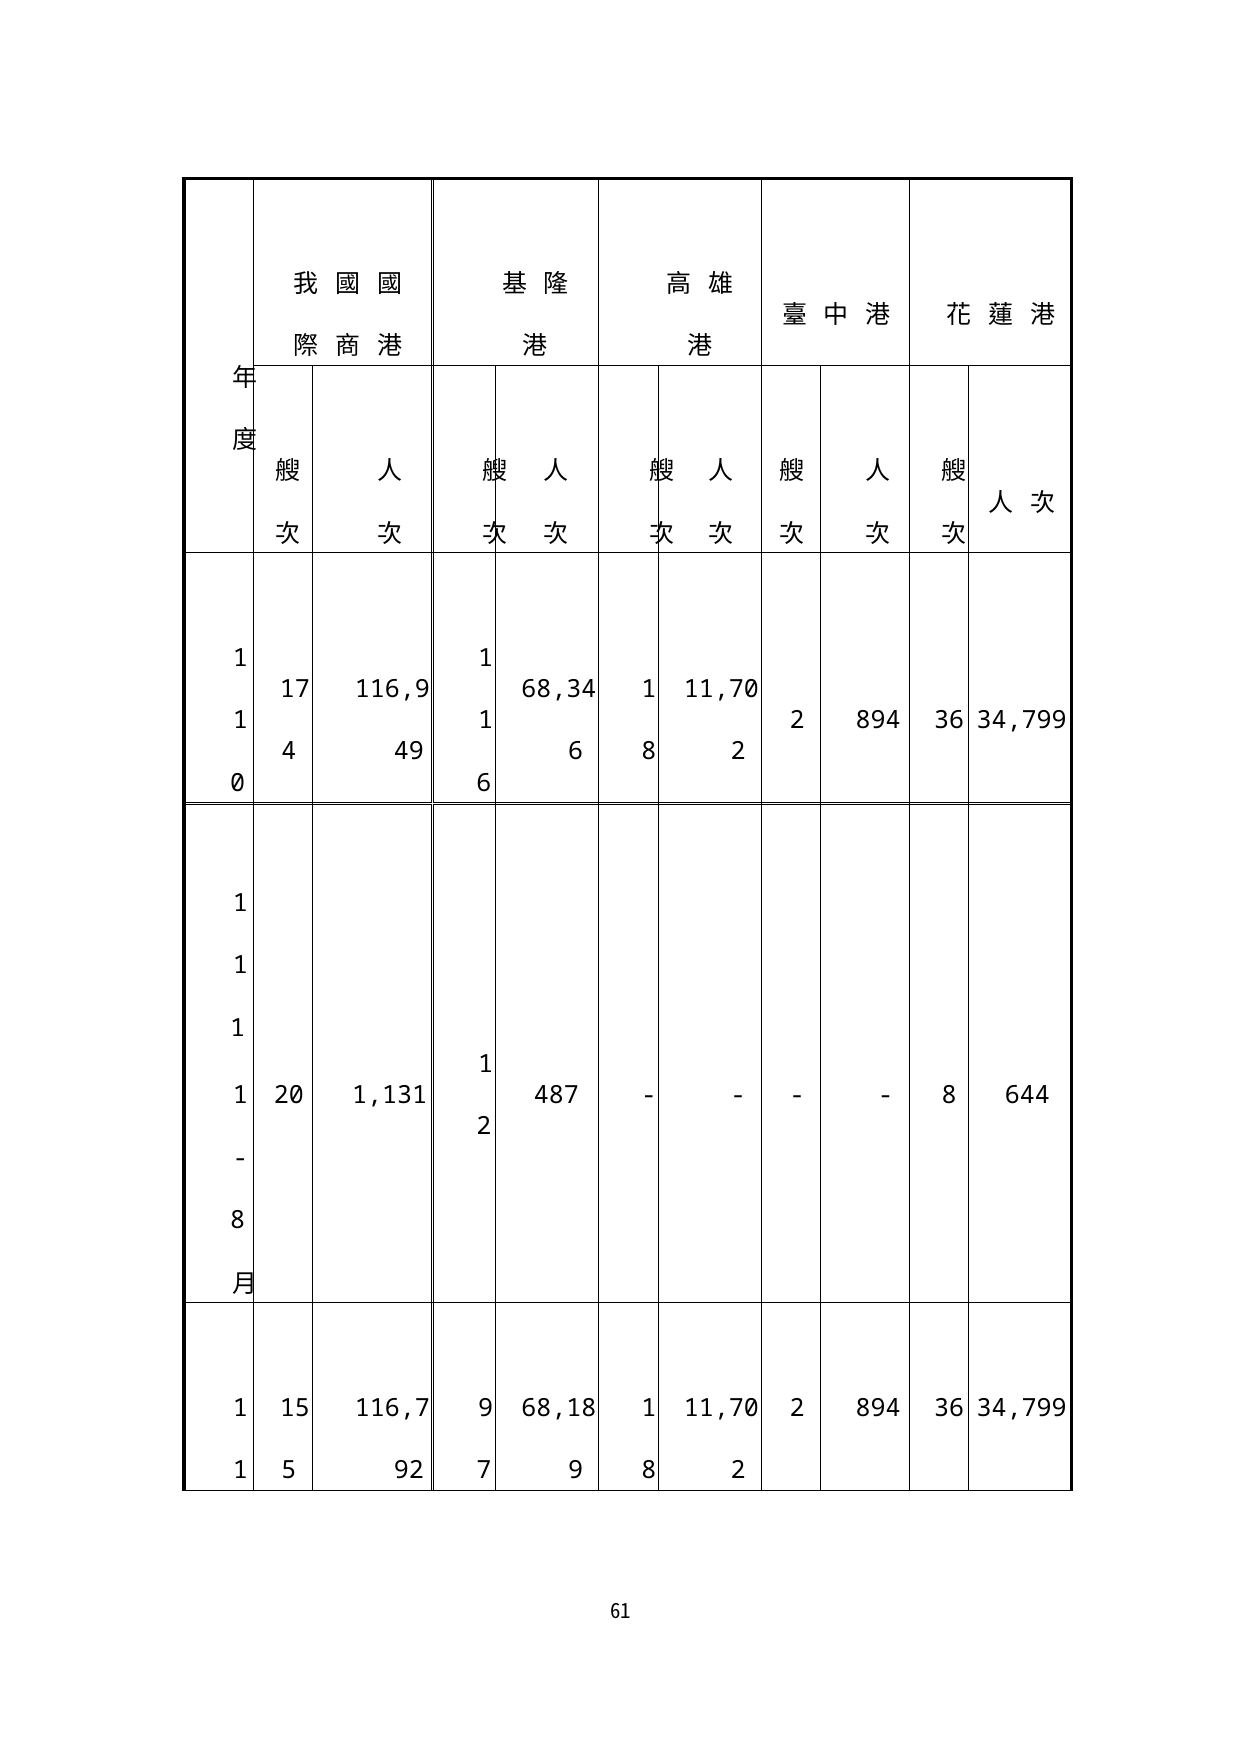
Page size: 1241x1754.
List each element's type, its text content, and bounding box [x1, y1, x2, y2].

table_cell 人次 [496, 366, 598, 552]
table_cell 36 [910, 553, 968, 802]
table_cell 174 [254, 553, 312, 802]
table_cell 894 [821, 1303, 909, 1490]
table_cell 人次 [659, 366, 761, 552]
table_cell - [599, 805, 658, 1302]
table_cell 68,346 [496, 553, 598, 802]
table_cell 487 [496, 805, 598, 1302]
table_cell 644 [969, 805, 1070, 1302]
table_cell 人次 [969, 366, 1070, 552]
table_cell 人次 [313, 366, 431, 552]
table_cell 艘次 [910, 366, 968, 552]
table_cell 20 [254, 805, 312, 1302]
table_cell 1,131 [313, 805, 431, 1302]
table_cell 34,799 [969, 553, 1070, 802]
table_cell 12 [434, 805, 495, 1302]
table_cell - [762, 805, 820, 1302]
table_header 臺中港 [762, 180, 909, 365]
table_cell 艘次 [434, 366, 495, 552]
table_cell 34,799 [969, 1303, 1070, 1490]
table_cell 艘次 [762, 366, 820, 552]
table_header 年度 [186, 180, 253, 552]
table_cell 116 [434, 553, 495, 802]
table_cell 36 [910, 1303, 968, 1490]
table_header 高雄港 [599, 180, 761, 365]
table_cell 18 [599, 553, 658, 802]
table_cell 2 [762, 553, 820, 802]
table_cell 155 [254, 1303, 312, 1490]
table_cell 艘次 [254, 366, 312, 552]
table_cell - [659, 805, 761, 1302]
table_cell 18 [599, 1303, 658, 1490]
table_cell 艘次 [599, 366, 658, 552]
table_cell 110 [186, 553, 253, 802]
table_cell 116,792 [313, 1303, 431, 1490]
table_cell 11,702 [659, 553, 761, 802]
table_cell 111 1-8月 [186, 805, 253, 1302]
table_cell 97 [434, 1303, 495, 1490]
table_cell 人次 [821, 366, 909, 552]
table_cell 894 [821, 553, 909, 802]
table_cell 8 [910, 805, 968, 1302]
table_header 基隆港 [434, 180, 598, 365]
table_header 花蓮港 [910, 180, 1070, 365]
table_cell 11,702 [659, 1303, 761, 1490]
table_cell 68,189 [496, 1303, 598, 1490]
table_cell 2 [762, 1303, 820, 1490]
table_cell 116,949 [313, 553, 431, 802]
table_cell - [821, 805, 909, 1302]
table_header 我國國際商港 [254, 180, 431, 365]
table_cell 110 1-8月 [186, 1303, 253, 1490]
